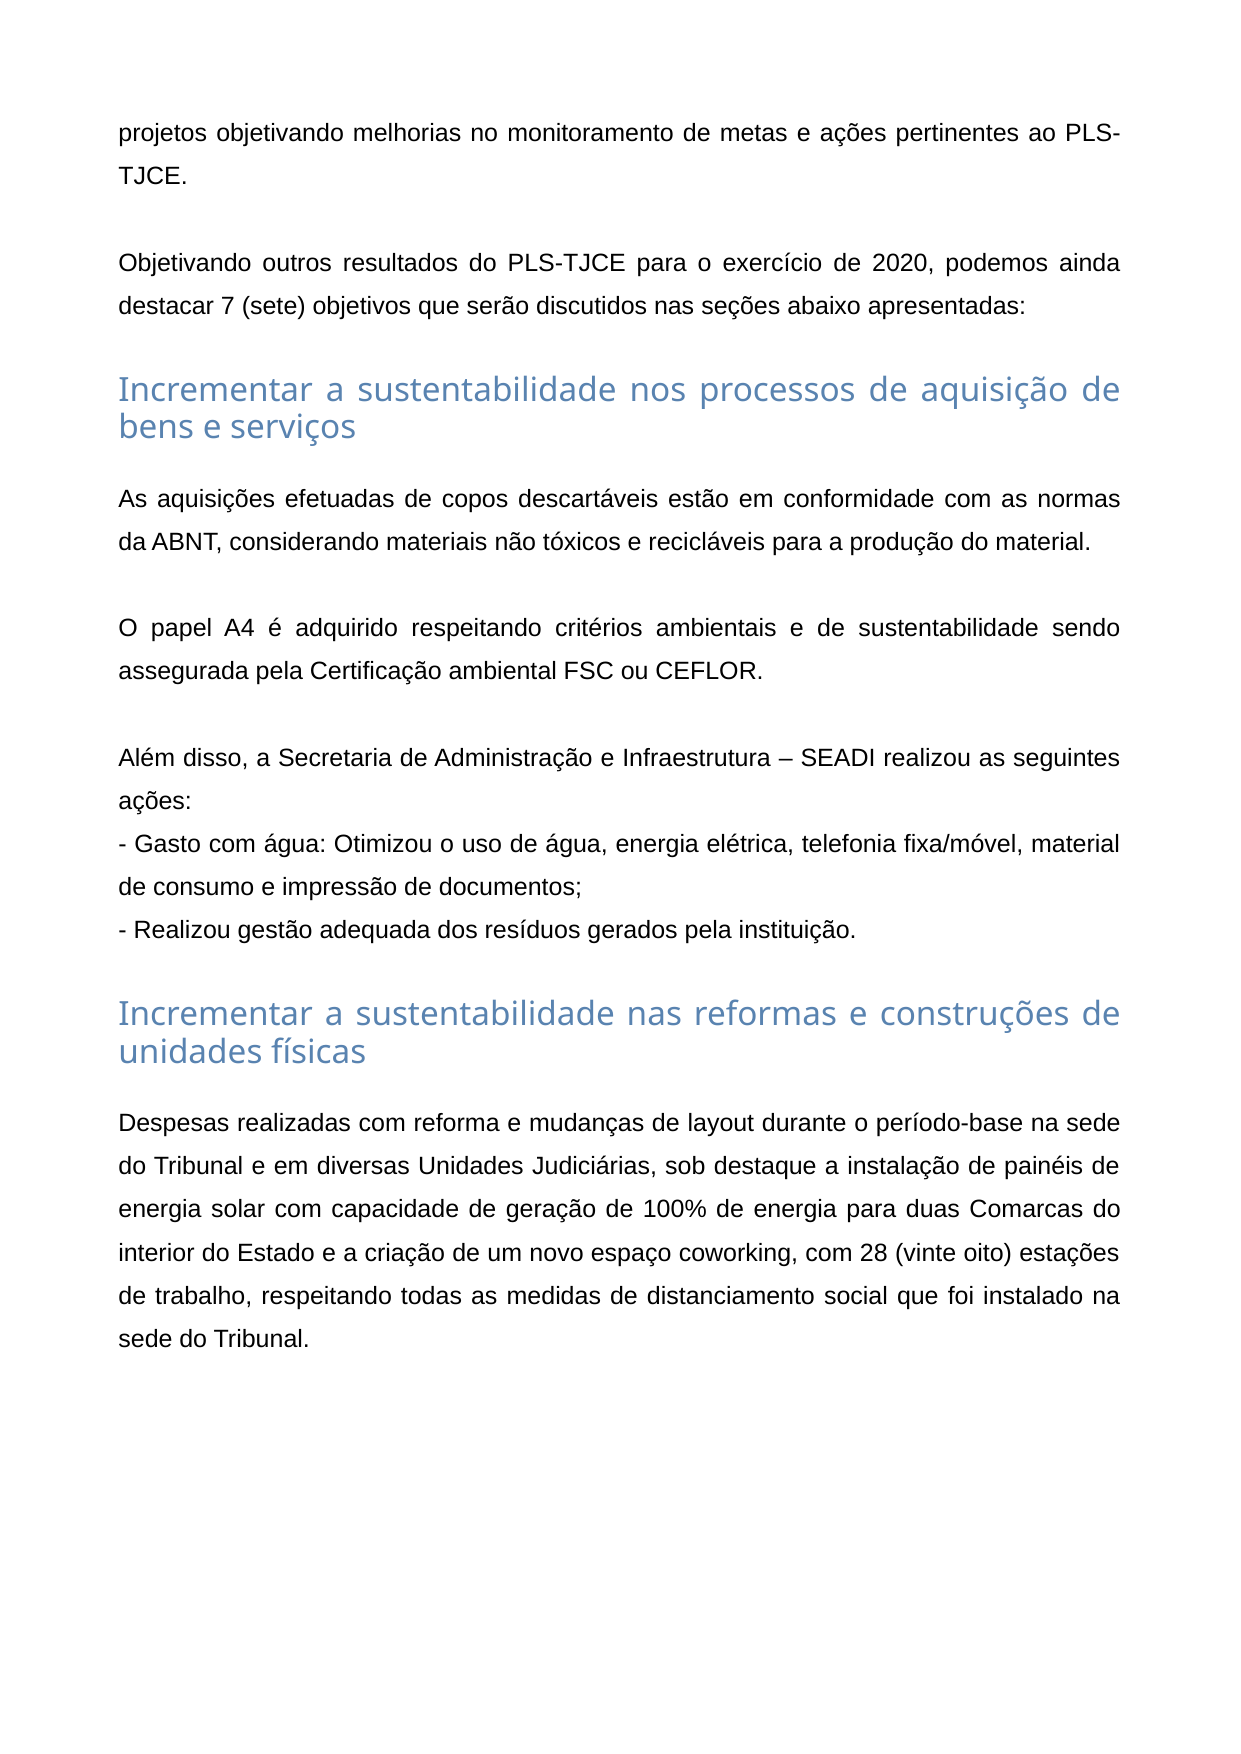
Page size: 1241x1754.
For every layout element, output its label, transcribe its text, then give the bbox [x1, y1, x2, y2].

text - Realizou gestão adequada dos resíduos gerados pela instituição. [118, 915, 1122, 944]
text O papel A4 é adquirido respeitando critérios ambientais e de sustentabilidade sendo assegurada pela Certificação ambiental FSC ou CEFLOR. [118, 613, 1122, 685]
text Despesas realizadas com reforma e mudanças de layout durante o período-base na sede do Tribunal e em diversas Unidades Judiciárias, sob destaque a instalação de painéis de energia solar com capacidade de geração de 100% de energia para duas Comarcas do interior do Estado e a criação de um novo espaço coworking, com 28 (vinte oito) estações de trabalho, respeitando todas as medidas de distanciamento social que foi instalado na sede do Tribunal. [118, 1108, 1122, 1352]
text Objetivando outros resultados do PLS-TJCE para o exercício de 2020, podemos ainda destacar 7 (sete) objetivos que serão discutidos nas seções abaixo apresentadas: [118, 247, 1122, 319]
text As aquisições efetuadas de copos descartáveis estão em conformidade com as normas da ABNT, considerando materiais não tóxicos e recicláveis para a produção do material. [118, 484, 1122, 556]
text Além disso, a Secretaria de Administração e Infraestrutura – SEADI realizou as seguintes ações: [118, 742, 1122, 814]
text Incrementar a sustentabilidade nos processos de aquisição de bens e serviços [118, 371, 1122, 446]
text Incrementar a sustentabilidade nas reformas e construções de unidades físicas [118, 996, 1122, 1071]
text projetos objetivando melhorias no monitoramento de metas e ações pertinentes ao PLS-TJCE. [118, 118, 1122, 190]
text - Gasto com água: Otimizou o uso de água, energia elétrica, telefonia fixa/móvel, material de consumo e impressão de documentos; [118, 829, 1122, 901]
